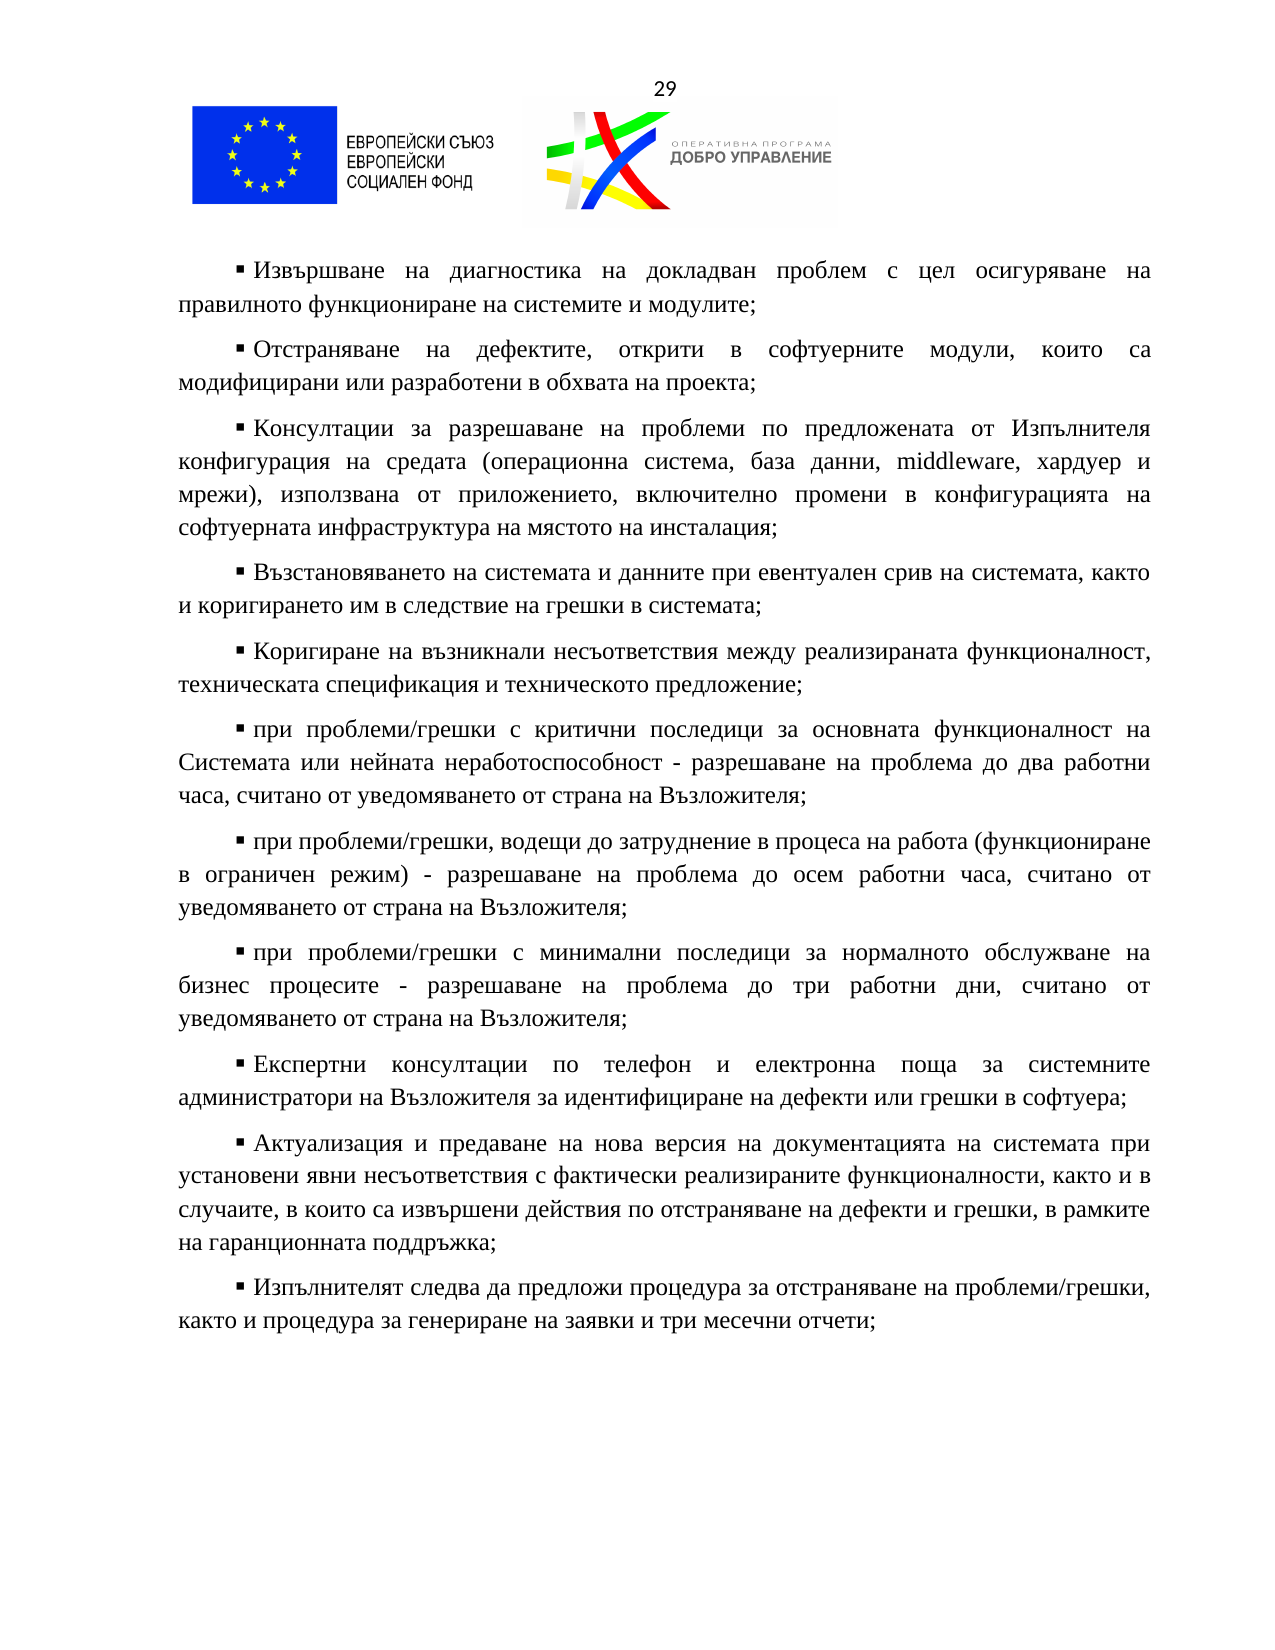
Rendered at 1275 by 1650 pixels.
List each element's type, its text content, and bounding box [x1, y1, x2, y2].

list Отстраняване на дефектите, открити в софтуерните модули, които са модифицирани или разработени в обхвата на проекта; [178, 334, 1152, 396]
list Възстановяването на системата и данните при евентуален срив на системата, както и коригирането им в следствие на грешки в системата; [178, 557, 1152, 619]
list Извършване на диагностика на докладван проблем с цел осигуряване на правилното функциониране на системите и модулите; [178, 256, 1152, 317]
list Експертни консултации по телефон и електронна поща за системните администратори на Възложителя за идентифициране на дефекти или грешки в софтуера; [178, 1049, 1152, 1111]
list при проблеми/грешки с критични последици за основната функционалност на Системата или нейната неработоспособност - разрешаване на проблема до два работни часа, считано от уведомяването от страна на Възложителя; [178, 714, 1152, 809]
list при проблеми/грешки с минимални последици за нормалното обслужване на бизнес процесите - разрешаване на проблема до три работни дни, считано от уведомяването от страна на Възложителя; [178, 937, 1152, 1032]
list Изпълнителят следва да предложи процедура за отстраняване на проблеми/грешки, както и процедура за генериране на заявки и три месечни отчети; [178, 1272, 1152, 1334]
list Консултации за разрешаване на проблеми по предложената от Изпълнителя конфигурация на средата (операционна система, база данни, middleware, хардуер и мрежи), използвана от приложението, включително промени в конфигурацията на софтуерната инфраструктура на мястото на инсталация; [178, 413, 1152, 541]
list при проблеми/грешки, водещи до затруднение в процеса на работа (функциониране в ограничен режим) - разрешаване на проблема до осем работни часа, считано от уведомяването от страна на Възложителя; [178, 826, 1152, 921]
list Коригиране на възникнали несъответствия между реализираната функционалност, техническата спецификация и техническото предложение; [178, 636, 1152, 698]
list Актуализация и предаване на нова версия на документацията на системата при установени явни несъответствия с фактически реализираните функционалности, както и в случаите, в които са извършени действия по отстраняване на дефекти и грешки, в рамките на гаранционната поддръжка; [178, 1128, 1152, 1255]
